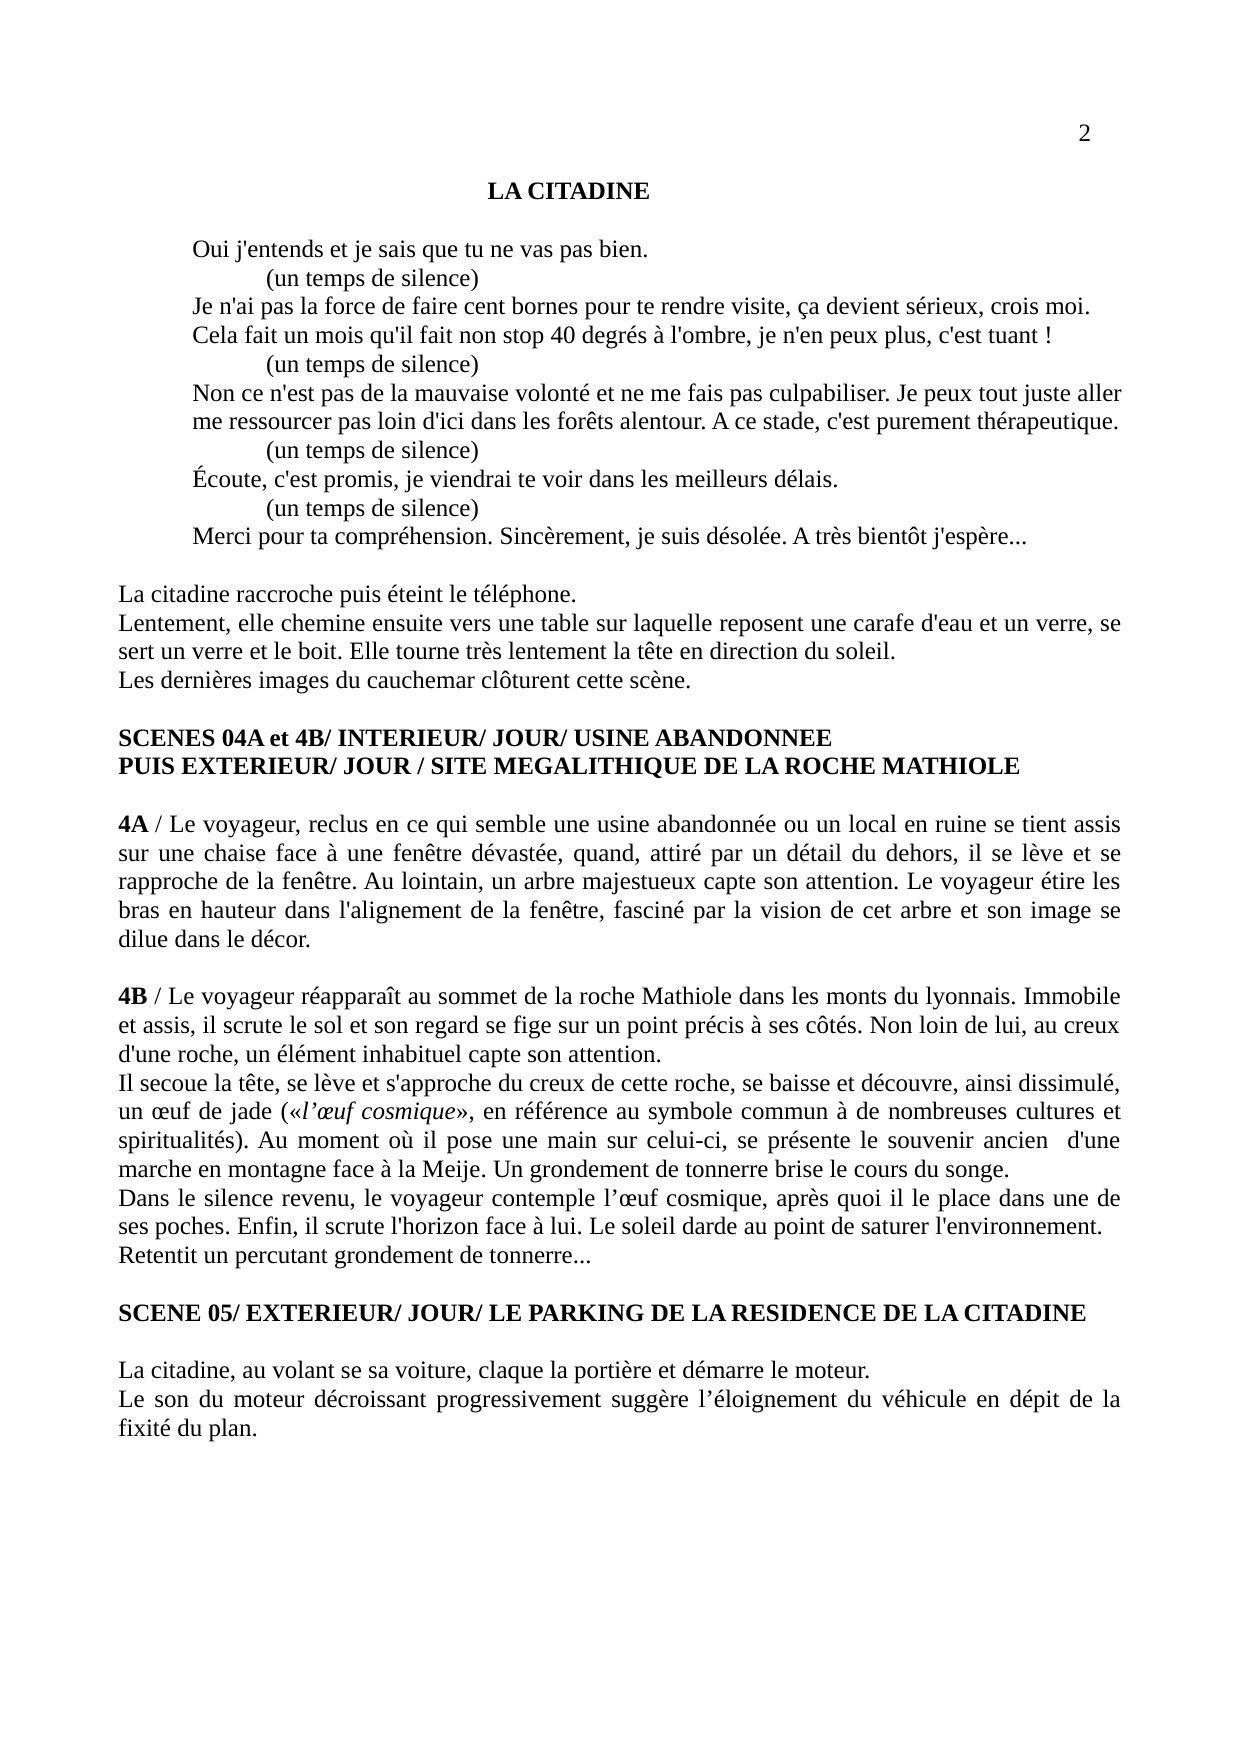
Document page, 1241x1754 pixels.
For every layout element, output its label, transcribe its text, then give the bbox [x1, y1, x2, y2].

text Les dernières images du cauchemar clôturent cette scène. [118, 665, 1122, 694]
text PUIS EXTERIEUR/ JOUR / SITE MEGALITHIQUE DE LA ROCHE MATHIOLE [118, 751, 1122, 780]
text SCENE 05/ EXTERIEUR/ JOUR/ LE PARKING DE LA RESIDENCE DE LA CITADINE [118, 1298, 1122, 1326]
text (un temps de silence) [266, 435, 1122, 464]
text Le son du moteur décroissant progressivement suggère l’éloignement du véhicule en dépit de la fixité du plan. [118, 1384, 1122, 1441]
text Je n'ai pas la force de faire cent bornes pour te rendre visite, ça devient sérieux, crois moi. Cela fait un mois qu'il fait non stop 40 degrés à l'ombre, je n'en peux plus, c'est tuant ! [192, 291, 1122, 349]
text 4B / Le voyageur réapparaît au sommet de la roche Mathiole dans les monts du lyonnais. Immobile et assis, il scrute le sol et son regard se fige sur un point précis à ses côtés. Non loin de lui, au creux d'une roche, un élément inhabituel capte son attention. [118, 981, 1122, 1068]
text Lentement, elle chemine ensuite vers une table sur laquelle reposent une carafe d'eau et un verre, se sert un verre et le boit. Elle tourne très lentement la tête en direction du soleil. [118, 608, 1122, 665]
text (un temps de silence) [266, 263, 1122, 291]
text La citadine raccroche puis éteint le téléphone. [118, 579, 1122, 608]
text Oui j'entends et je sais que tu ne vas pas bien. [192, 234, 1122, 263]
text 4A / Le voyageur, reclus en ce qui semble une usine abandonnée ou un local en ruine se tient assis sur une chaise face à une fenêtre dévastée, quand, attiré par un détail du dehors, il se lève et se rapproche de la fenêtre. Au lointain, un arbre majestueux capte son attention. Le voyageur étire les bras en hauteur dans l'alignement de la fenêtre, fasciné par la vision de cet arbre et son image se dilue dans le décor. [118, 809, 1122, 953]
text SCENES 04A et 4B/ INTERIEUR/ JOUR/ USINE ABANDONNEE [118, 723, 1122, 751]
text La citadine, au volant se sa voiture, claque la portière et démarre le moteur. [118, 1355, 1122, 1384]
text (un temps de silence) [266, 493, 1122, 521]
text Retentit un percutant grondement de tonnerre... [118, 1240, 1122, 1269]
text LA CITADINE [487, 176, 1122, 205]
text Écoute, c'est promis, je viendrai te voir dans les meilleurs délais. [192, 464, 1122, 493]
text Il secoue la tête, se lève et s'approche du creux de cette roche, se baisse et découvre, ainsi dissimulé, un œuf de jade («l’œuf cosmique», en référence au symbole commun à de nombreuses cultures et spiritualités). Au moment où il pose une main sur celui-ci, se présente le souvenir ancien d'une marche en montagne face à la Meije. Un grondement de tonnerre brise le cours du songe. [118, 1068, 1122, 1183]
text (un temps de silence) [266, 349, 1122, 378]
text Non ce n'est pas de la mauvaise volonté et ne me fais pas culpabiliser. Je peux tout juste aller me ressourcer pas loin d'ici dans les forêts alentour. A ce stade, c'est purement thérapeutique. [192, 378, 1122, 435]
text Dans le silence revenu, le voyageur contemple l’œuf cosmique, après quoi il le place dans une de ses poches. Enfin, il scrute l'horizon face à lui. Le soleil darde au point de saturer l'environnement. [118, 1183, 1122, 1240]
text Merci pour ta compréhension. Sincèrement, je suis désolée. A très bientôt j'espère... [192, 521, 1122, 550]
